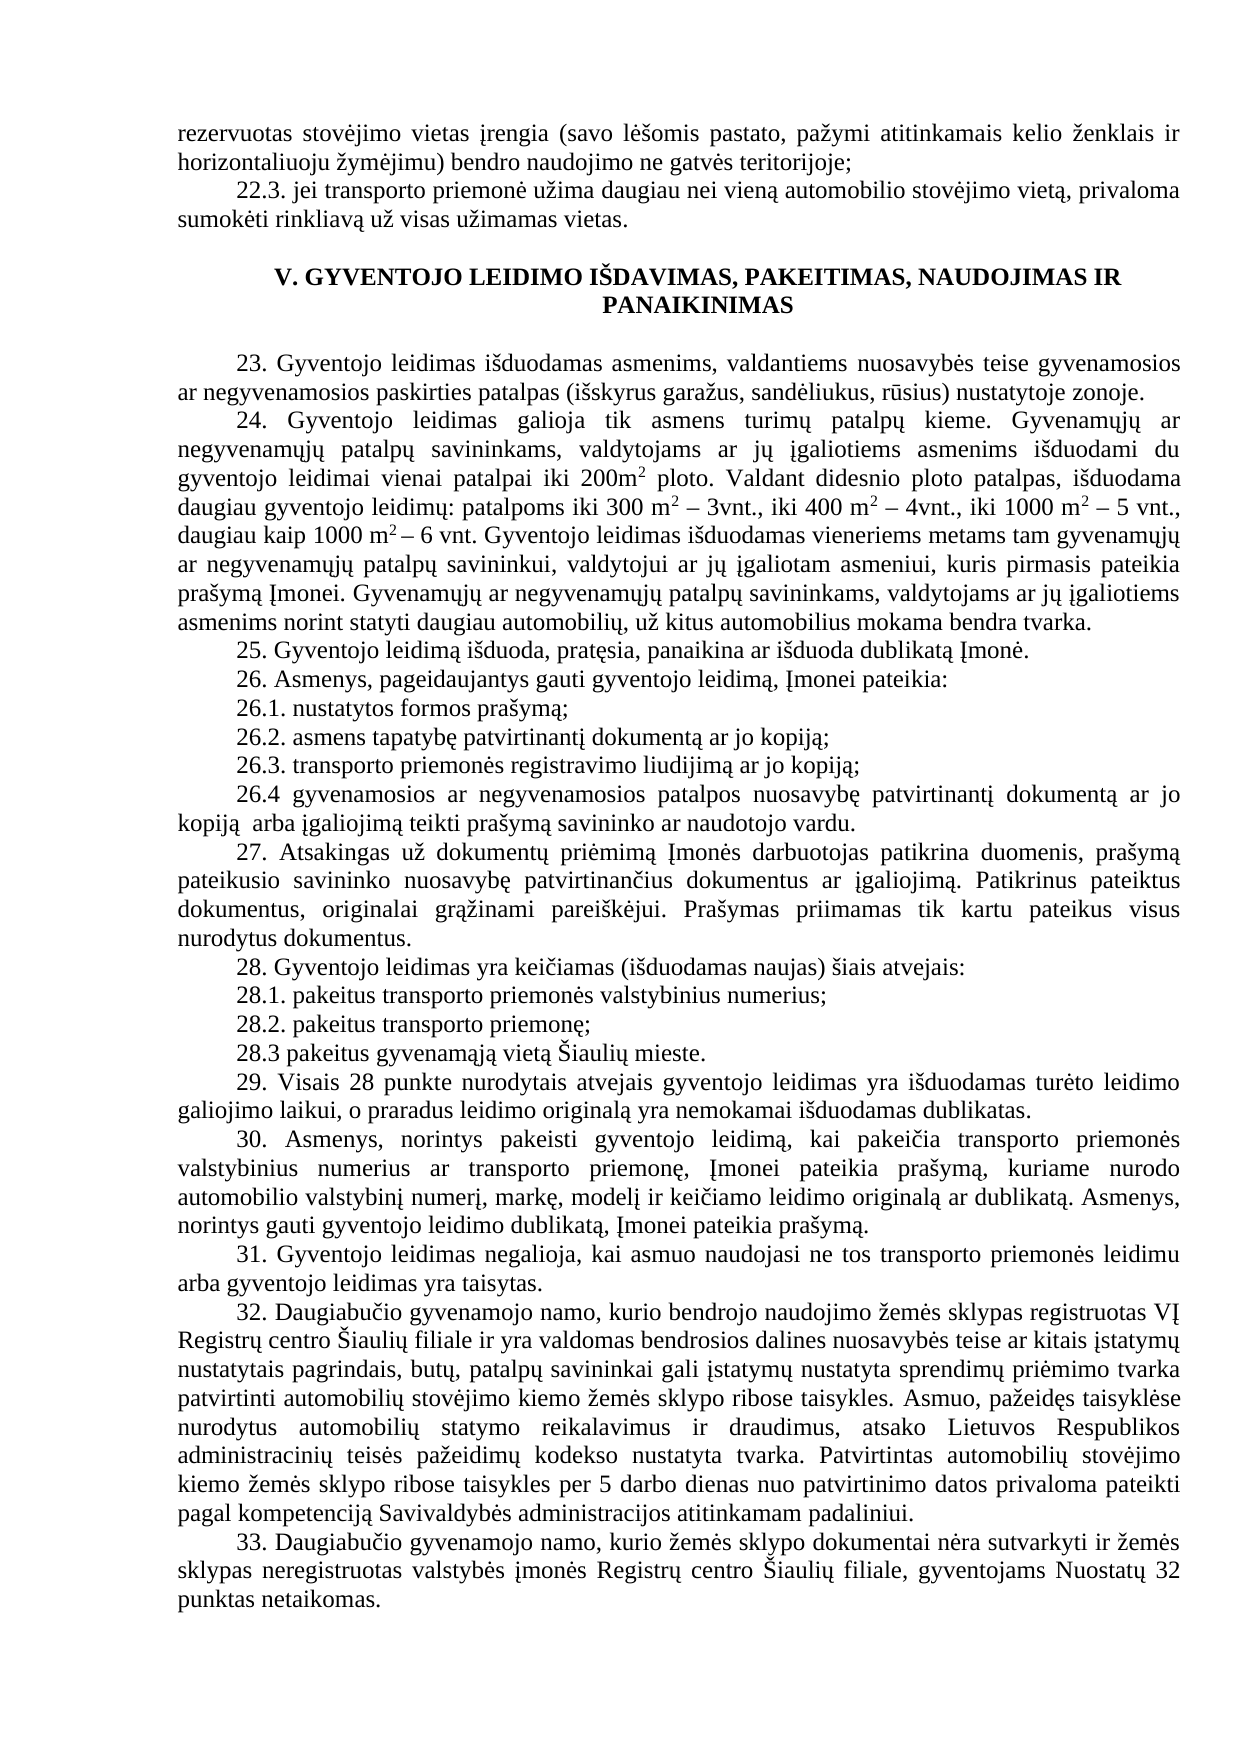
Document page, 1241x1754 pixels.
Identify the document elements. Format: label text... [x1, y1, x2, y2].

text 25. Gyventojo leidimą išduoda, pratęsia, panaikina ar išduoda dublikatą Įmonė. [177, 636, 1181, 664]
text 26.3. transporto priemonės registravimo liudijimą ar jo kopiją; [177, 751, 1181, 779]
text 28.1. pakeitus transporto priemonės valstybinius numerius; [177, 981, 1181, 1009]
text 26.1. nustatytos formos prašymą; [177, 693, 1181, 722]
text 28.2. pakeitus transporto priemonę; [177, 1009, 1181, 1038]
text 27. Atsakingas už dokumentų priėmimą Įmonės darbuotojas patikrina duomenis, prašymą pateikusio savininko nuosavybę patvirtinančius dokumentus ar įgaliojimą. Patikrinus pateiktus dokumentus, originalai grąžinami pareiškėjui. Prašymas priimamas tik kartu pateikus visus nurodytus dokumentus. [177, 837, 1181, 952]
text 22.3. jei transporto priemonė užima daugiau nei vieną automobilio stovėjimo vietą, privaloma sumokėti rinkliavą už visas užimamas vietas. [177, 176, 1181, 233]
text V. GYVENTOJO LEIDIMO IŠDAVIMAS, PAKEITIMAS, NAUDOJIMAS IR PANAIKINIMAS [215, 262, 1181, 319]
text 31. Gyventojo leidimas negalioja, kai asmuo naudojasi ne tos transporto priemonės leidimu arba gyventojo leidimas yra taisytas. [177, 1239, 1181, 1297]
text 23. Gyventojo leidimas išduodamas asmenims, valdantiems nuosavybės teise gyvenamosios ar negyvenamosios paskirties patalpas (išskyrus garažus, sandėliukus, rūsius) nustatytoje zonoje. [177, 348, 1181, 406]
text rezervuotas stovėjimo vietas įrengia (savo lėšomis pastato, pažymi atitinkamais kelio ženklais ir horizontaliuoju žymėjimu) bendro naudojimo ne gatvės teritorijoje; [177, 118, 1181, 176]
text 32. Daugiabučio gyvenamojo namo, kurio bendrojo naudojimo žemės sklypas registruotas VĮ Registrų centro Šiaulių filiale ir yra valdomas bendrosios dalines nuosavybės teise ar kitais įstatymų nustatytais pagrindais, butų, patalpų savininkai gali įstatymų nustatyta sprendimų priėmimo tvarka patvirtinti automobilių stovėjimo kiemo žemės sklypo ribose taisykles. Asmuo, pažeidęs taisyklėse nurodytus automobilių statymo reikalavimus ir draudimus, atsako Lietuvos Respublikos administracinių teisės pažeidimų kodekso nustatyta tvarka. Patvirtintas automobilių stovėjimo kiemo žemės sklypo ribose taisykles per 5 darbo dienas nuo patvirtinimo datos privaloma pateikti pagal kompetenciją Savivaldybės administracijos atitinkamam padaliniui. [177, 1297, 1181, 1527]
text 29. Visais 28 punkte nurodytais atvejais gyventojo leidimas yra išduodamas turėto leidimo galiojimo laikui, o praradus leidimo originalą yra nemokamai išduodamas dublikatas. [177, 1067, 1181, 1124]
text 28. Gyventojo leidimas yra keičiamas (išduodamas naujas) šiais atvejais: [177, 952, 1181, 981]
text 28.3 pakeitus gyvenamąją vietą Šiaulių mieste. [177, 1038, 1181, 1067]
text 30. Asmenys, norintys pakeisti gyventojo leidimą, kai pakeičia transporto priemonės valstybinius numerius ar transporto priemonę, Įmonei pateikia prašymą, kuriame nurodo automobilio valstybinį numerį, markę, modelį ir keičiamo leidimo originalą ar dublikatą. Asmenys, norintys gauti gyventojo leidimo dublikatą, Įmonei pateikia prašymą. [177, 1124, 1181, 1239]
text 33. Daugiabučio gyvenamojo namo, kurio žemės sklypo dokumentai nėra sutvarkyti ir žemės sklypas neregistruotas valstybės įmonės Registrų centro Šiaulių filiale, gyventojams Nuostatų 32 punktas netaikomas. [177, 1527, 1181, 1613]
text 26. Asmenys, pageidaujantys gauti gyventojo leidimą, Įmonei pateikia: [177, 664, 1181, 693]
text 26.2. asmens tapatybę patvirtinantį dokumentą ar jo kopiją; [177, 722, 1181, 751]
text 24. Gyventojo leidimas galioja tik asmens turimų patalpų kieme. Gyvenamųjų ar negyvenamųjų patalpų savininkams, valdytojams ar jų įgaliotiems asmenims išduodami du gyventojo leidimai vienai patalpai iki 200m2 ploto. Valdant didesnio ploto patalpas, išduodama daugiau gyventojo leidimų: patalpoms iki 300 m2 – 3vnt., iki 400 m2 – 4vnt., iki 1000 m2 – 5 vnt., daugiau kaip 1000 m2 – 6 vnt. Gyventojo leidimas išduodamas vieneriems metams tam gyvenamųjų ar negyvenamųjų patalpų savininkui, valdytojui ar jų įgaliotam asmeniui, kuris pirmasis pateikia prašymą Įmonei. Gyvenamųjų ar negyvenamųjų patalpų savininkams, valdytojams ar jų įgaliotiems asmenims norint statyti daugiau automobilių, už kitus automobilius mokama bendra tvarka. [177, 406, 1181, 636]
text 26.4 gyvenamosios ar negyvenamosios patalpos nuosavybę patvirtinantį dokumentą ar jo kopiją arba įgaliojimą teikti prašymą savininko ar naudotojo vardu. [177, 779, 1181, 837]
